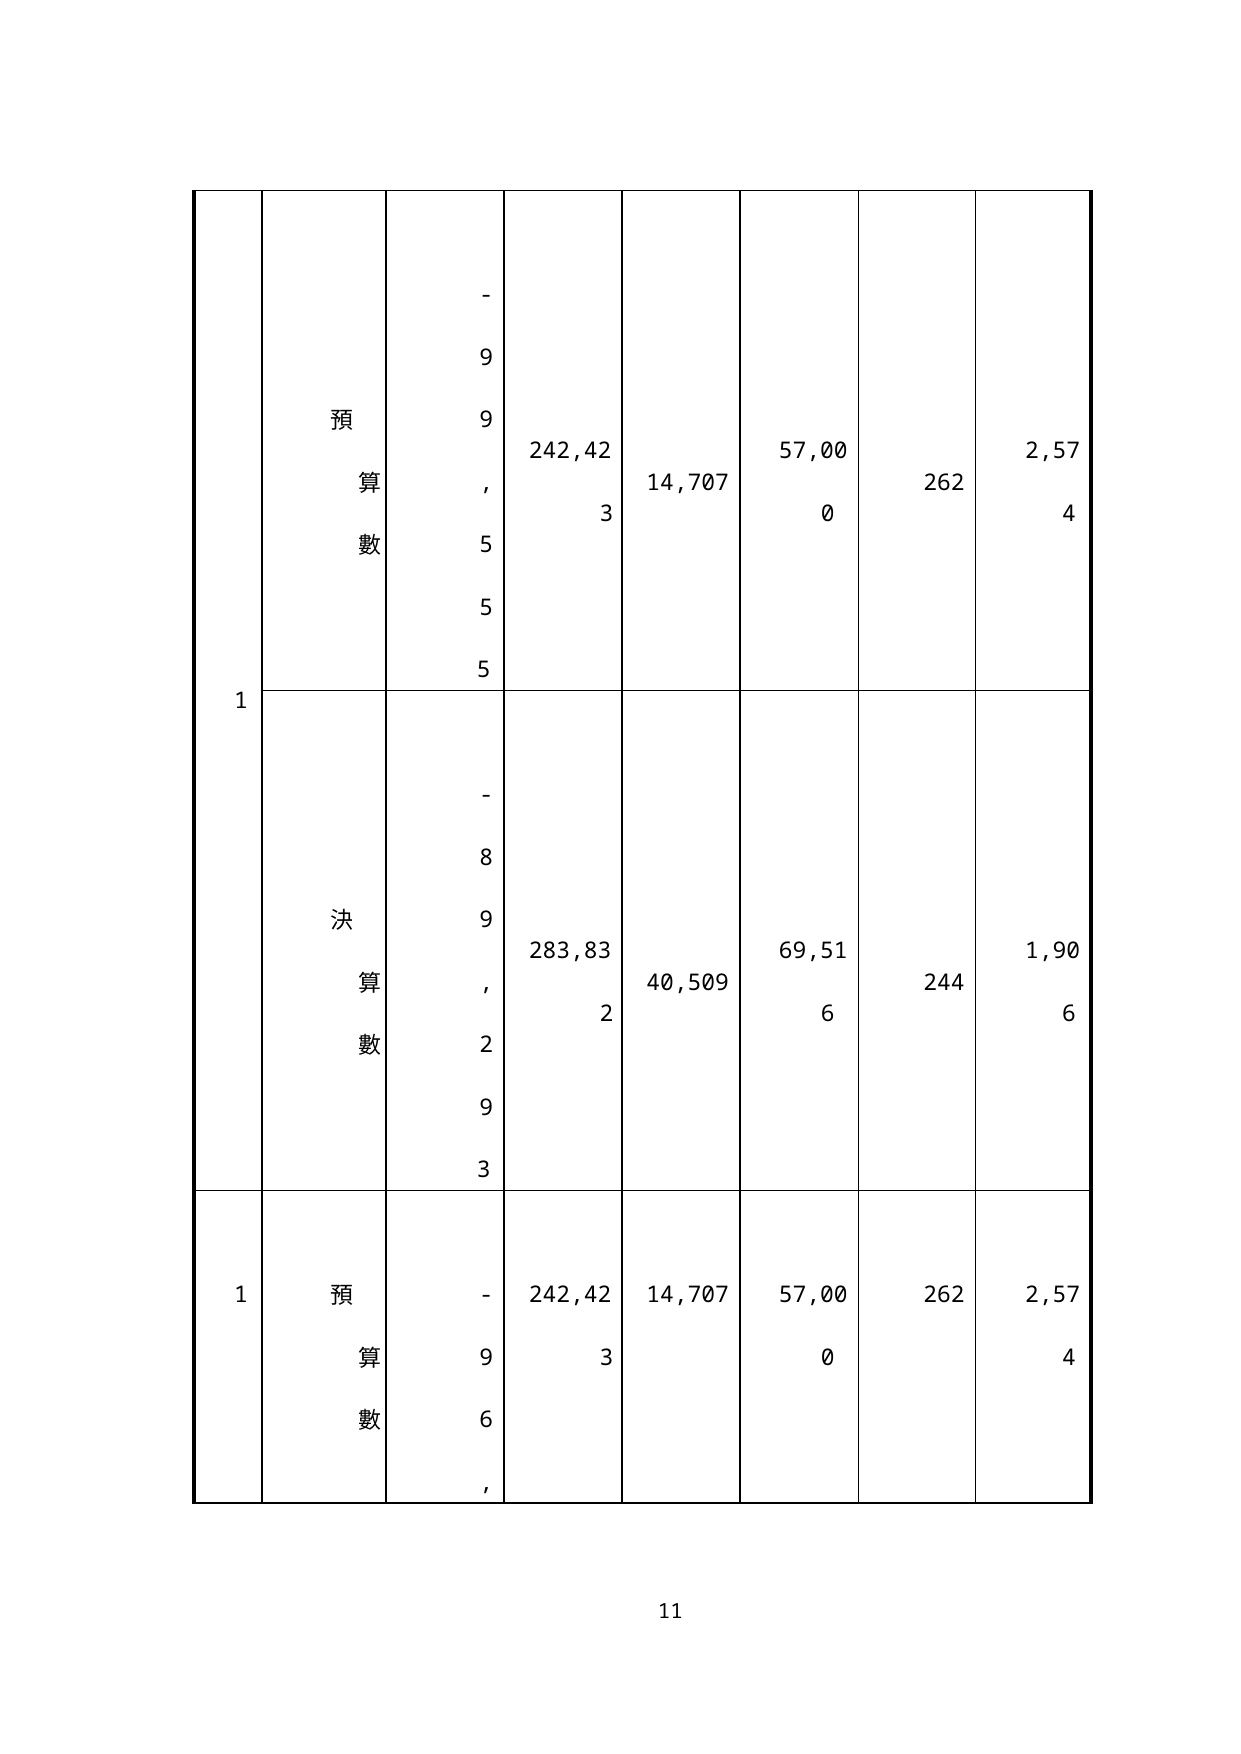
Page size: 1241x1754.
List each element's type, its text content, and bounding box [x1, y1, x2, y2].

table_cell 決算數 [263, 691, 385, 1189]
table_cell -96, [387, 1191, 503, 1502]
table_cell 1,906 [976, 691, 1089, 1189]
table_cell 69,516 [741, 691, 858, 1189]
table_cell 2,574 [976, 1191, 1089, 1502]
table_cell -99,555 [387, 191, 503, 689]
table_cell 109 [196, 1191, 261, 1502]
table_cell 242,423 [505, 1191, 621, 1502]
table_cell 14,707 [623, 1191, 739, 1502]
table_cell 108 [196, 191, 261, 1189]
table_cell 262 [859, 1191, 975, 1502]
table_cell 244 [859, 691, 975, 1189]
table_cell 40,509 [623, 691, 739, 1189]
table_cell 262 [859, 191, 975, 689]
table_cell 57,000 [741, 1191, 858, 1502]
table_cell 2,574 [976, 191, 1089, 689]
table_cell 14,707 [623, 191, 739, 689]
table_cell 預算數 [263, 191, 385, 689]
table_cell 242,423 [505, 191, 621, 689]
table_cell 預算數 [263, 1191, 385, 1502]
table_cell 283,832 [505, 691, 621, 1189]
table_cell 57,000 [741, 191, 858, 689]
table_cell -89,293 [387, 691, 503, 1189]
